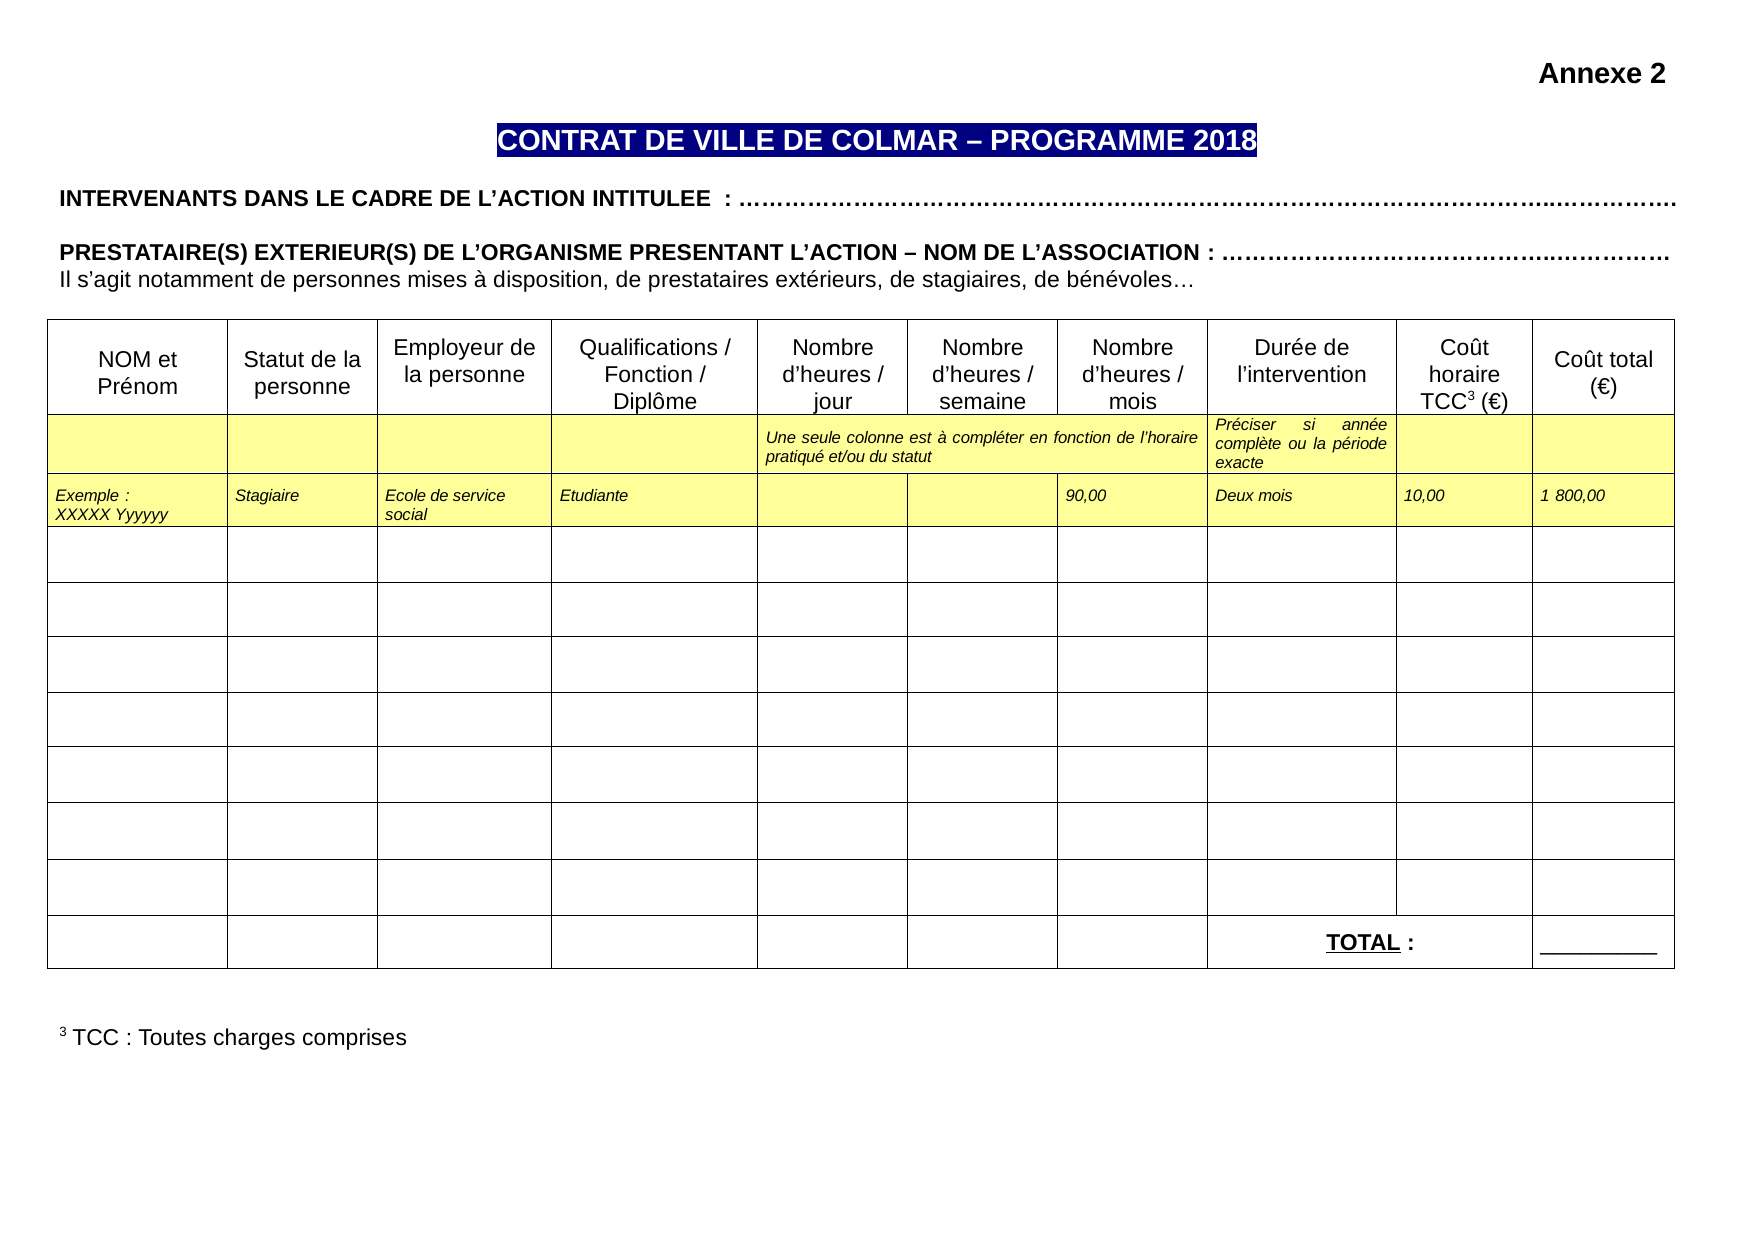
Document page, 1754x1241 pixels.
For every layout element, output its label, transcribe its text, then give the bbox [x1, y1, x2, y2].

table_cell [1533, 860, 1674, 915]
table_cell [1208, 747, 1396, 802]
table_cell [378, 583, 551, 636]
table_cell [48, 916, 227, 968]
table_cell [1533, 803, 1674, 858]
table_cell [1397, 693, 1532, 746]
table_cell [378, 637, 551, 692]
table_cell [228, 415, 377, 472]
table_cell [908, 747, 1057, 802]
table_cell [1058, 916, 1207, 968]
table_cell [1058, 693, 1207, 746]
text INTERVENANTS DANS LE CADRE DE L’ACTION INTITULEE : ……………………………………………………………………………………………..……………. [59, 184, 1695, 211]
table_cell [908, 637, 1057, 692]
table_cell [758, 527, 907, 582]
table_cell Une seule colonne est à compléter en fonction de l’horaire pratiqué et/ou du statut [758, 415, 1207, 472]
table_cell 90,00 [1058, 474, 1207, 526]
table_cell [552, 803, 757, 858]
table_header Coût total (€) [1533, 320, 1674, 414]
table_cell [48, 637, 227, 692]
table_cell [1533, 583, 1674, 636]
table_cell [552, 637, 757, 692]
text PRESTATAIRE(S) EXTERIEUR(S) DE L’ORGANISME PRESENTANT L’ACTION – NOM DE L’ASSOCIATION : ……………………………………..…………… [59, 238, 1695, 265]
table_header Nombre d’heures / semaine [908, 320, 1057, 414]
table_cell [1058, 860, 1207, 915]
table_cell [228, 527, 377, 582]
table_cell [48, 583, 227, 636]
table_cell [378, 860, 551, 915]
table_cell [1533, 693, 1674, 746]
table_cell [228, 916, 377, 968]
table_cell [1208, 693, 1396, 746]
table_cell [758, 916, 907, 968]
table_cell [1397, 860, 1532, 915]
table_cell [1058, 803, 1207, 858]
text Annexe 2 [59, 56, 1695, 90]
table_cell 1 800,00 [1533, 474, 1674, 526]
table_cell [1533, 527, 1674, 582]
table_header Nombre d’heures / jour [758, 320, 907, 414]
table_cell [228, 803, 377, 858]
table_cell [1058, 637, 1207, 692]
table_cell [1397, 415, 1532, 472]
table_cell [908, 693, 1057, 746]
table_cell [552, 747, 757, 802]
table_cell TOTAL : [1208, 916, 1532, 968]
table_cell [552, 860, 757, 915]
table_header Employeur de la personne [378, 320, 551, 414]
table_cell Exemple : XXXXX Yyyyyy [48, 474, 227, 526]
table_cell [758, 474, 907, 526]
table_cell [1208, 860, 1396, 915]
table_cell [1058, 527, 1207, 582]
table_cell [552, 527, 757, 582]
table_cell Ecole de service social [378, 474, 551, 526]
text 3 TCC : Toutes charges comprises [59, 1023, 1695, 1051]
table_cell 10,00 [1397, 474, 1532, 526]
table_cell [378, 527, 551, 582]
table_cell [48, 747, 227, 802]
table_cell Etudiante [552, 474, 757, 526]
table_cell [1533, 747, 1674, 802]
table_cell [908, 916, 1057, 968]
table_cell [908, 803, 1057, 858]
table_cell [908, 474, 1057, 526]
table_cell [228, 747, 377, 802]
table_cell [1208, 803, 1396, 858]
table_cell [378, 803, 551, 858]
table_cell [378, 693, 551, 746]
table_cell [1208, 527, 1396, 582]
table_cell [1397, 803, 1532, 858]
table_cell [552, 916, 757, 968]
table_cell [228, 637, 377, 692]
table_cell [48, 527, 227, 582]
table_cell [1208, 637, 1396, 692]
table_cell [378, 916, 551, 968]
table_cell [48, 803, 227, 858]
table_cell [758, 803, 907, 858]
table_cell [378, 415, 551, 472]
table_cell [48, 860, 227, 915]
table_cell [758, 860, 907, 915]
table_cell _________ [1533, 916, 1674, 968]
table_cell [228, 860, 377, 915]
text Il s’agit notamment de personnes mises à disposition, de prestataires extérieurs, de stagiaires, de bénévoles… [59, 265, 1695, 292]
table_cell [1058, 583, 1207, 636]
table_cell [48, 415, 227, 472]
table_cell [1533, 637, 1674, 692]
table_header NOM et Prénom [48, 320, 227, 414]
table_cell [1208, 583, 1396, 636]
table_cell [228, 693, 377, 746]
table_header Qualifications / Fonction / Diplôme [552, 320, 757, 414]
table_cell [758, 637, 907, 692]
table_header Durée de l’intervention [1208, 320, 1396, 414]
table_header Coût horaire TCC3 (€) [1397, 320, 1532, 414]
table_cell Deux mois [1208, 474, 1396, 526]
table_cell [48, 693, 227, 746]
table_cell [908, 860, 1057, 915]
table_cell [1397, 637, 1532, 692]
table_cell [1533, 415, 1674, 472]
table_cell [758, 747, 907, 802]
text CONTRAT DE VILLE DE COLMAR – PROGRAMME 2018 [59, 123, 1695, 157]
table_cell [908, 583, 1057, 636]
table_cell [758, 693, 907, 746]
table_cell [552, 693, 757, 746]
table_header Nombre d’heures / mois [1058, 320, 1207, 414]
table_cell [1397, 583, 1532, 636]
table_header Statut de la personne [228, 320, 377, 414]
table_cell [552, 583, 757, 636]
table_cell [1058, 747, 1207, 802]
table_cell [1397, 747, 1532, 802]
table_cell [1397, 527, 1532, 582]
table_cell [758, 583, 907, 636]
table_cell Préciser si année complète ou la période exacte [1208, 415, 1396, 472]
table_cell Stagiaire [228, 474, 377, 526]
table_cell [908, 527, 1057, 582]
table_cell [552, 415, 757, 472]
table_cell [228, 583, 377, 636]
table_cell [378, 747, 551, 802]
